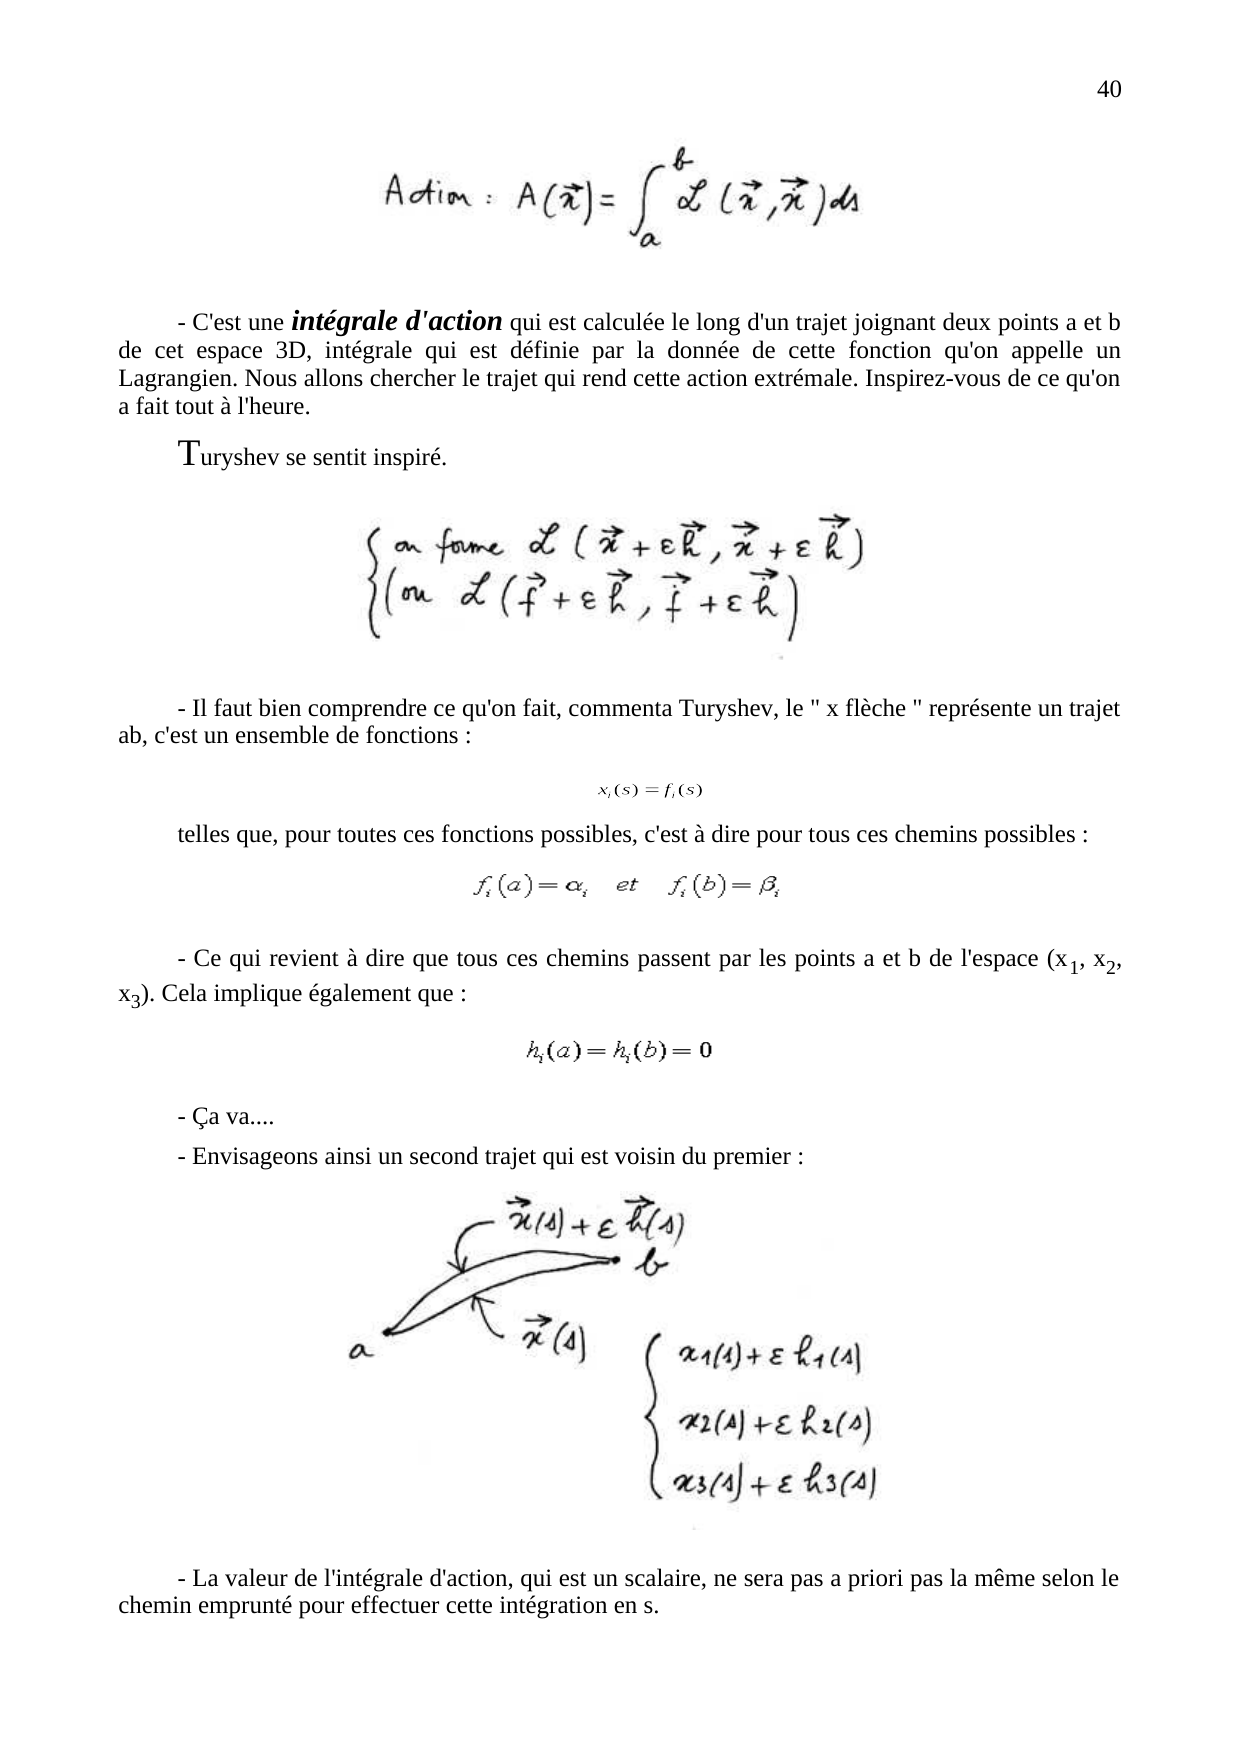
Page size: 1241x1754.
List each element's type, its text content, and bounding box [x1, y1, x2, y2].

text - La valeur de l'intégrale d'action, qui est un scalaire, ne sera pas a priori pas la même selon le chemin emprunté pour effectuer cette intégration en s. [118, 1564, 1122, 1619]
picture [344, 127, 896, 270]
text - Envisageons ainsi un second trajet qui est voisin du premier : [118, 1142, 1122, 1170]
text telles que, pour toutes ces fonctions possibles, c'est à dire pour tous ces chemins possibles : [118, 820, 1122, 848]
text - Ce qui revient à dire que tous ces chemins passent par les points a et b de l'espace (x1, x2, x3). Cela implique également que : [118, 944, 1122, 1013]
text - C'est une intégrale d'action qui est calculée le long d'un trajet joignant deux points a et b de cet espace 3D, intégrale qui est définie par la donnée de cette fonction qu'on appelle un Lagrangien. Nous allons chercher le trajet qui rend cette action extrémale. Inspirez-vous de ce qu'on a fait tout à l'heure. [118, 304, 1122, 419]
picture [324, 1191, 917, 1530]
text Turyshev se sentit inspiré. [118, 432, 1122, 473]
picture [468, 869, 785, 903]
picture [346, 495, 894, 660]
text - Ça va.... [118, 1102, 1122, 1130]
text - Il faut bien comprendre ce qu'on fait, commenta Turyshev, le " x flèche " représente un trajet ab, c'est un ensemble de fonctions : [118, 694, 1122, 749]
picture [523, 1034, 717, 1069]
